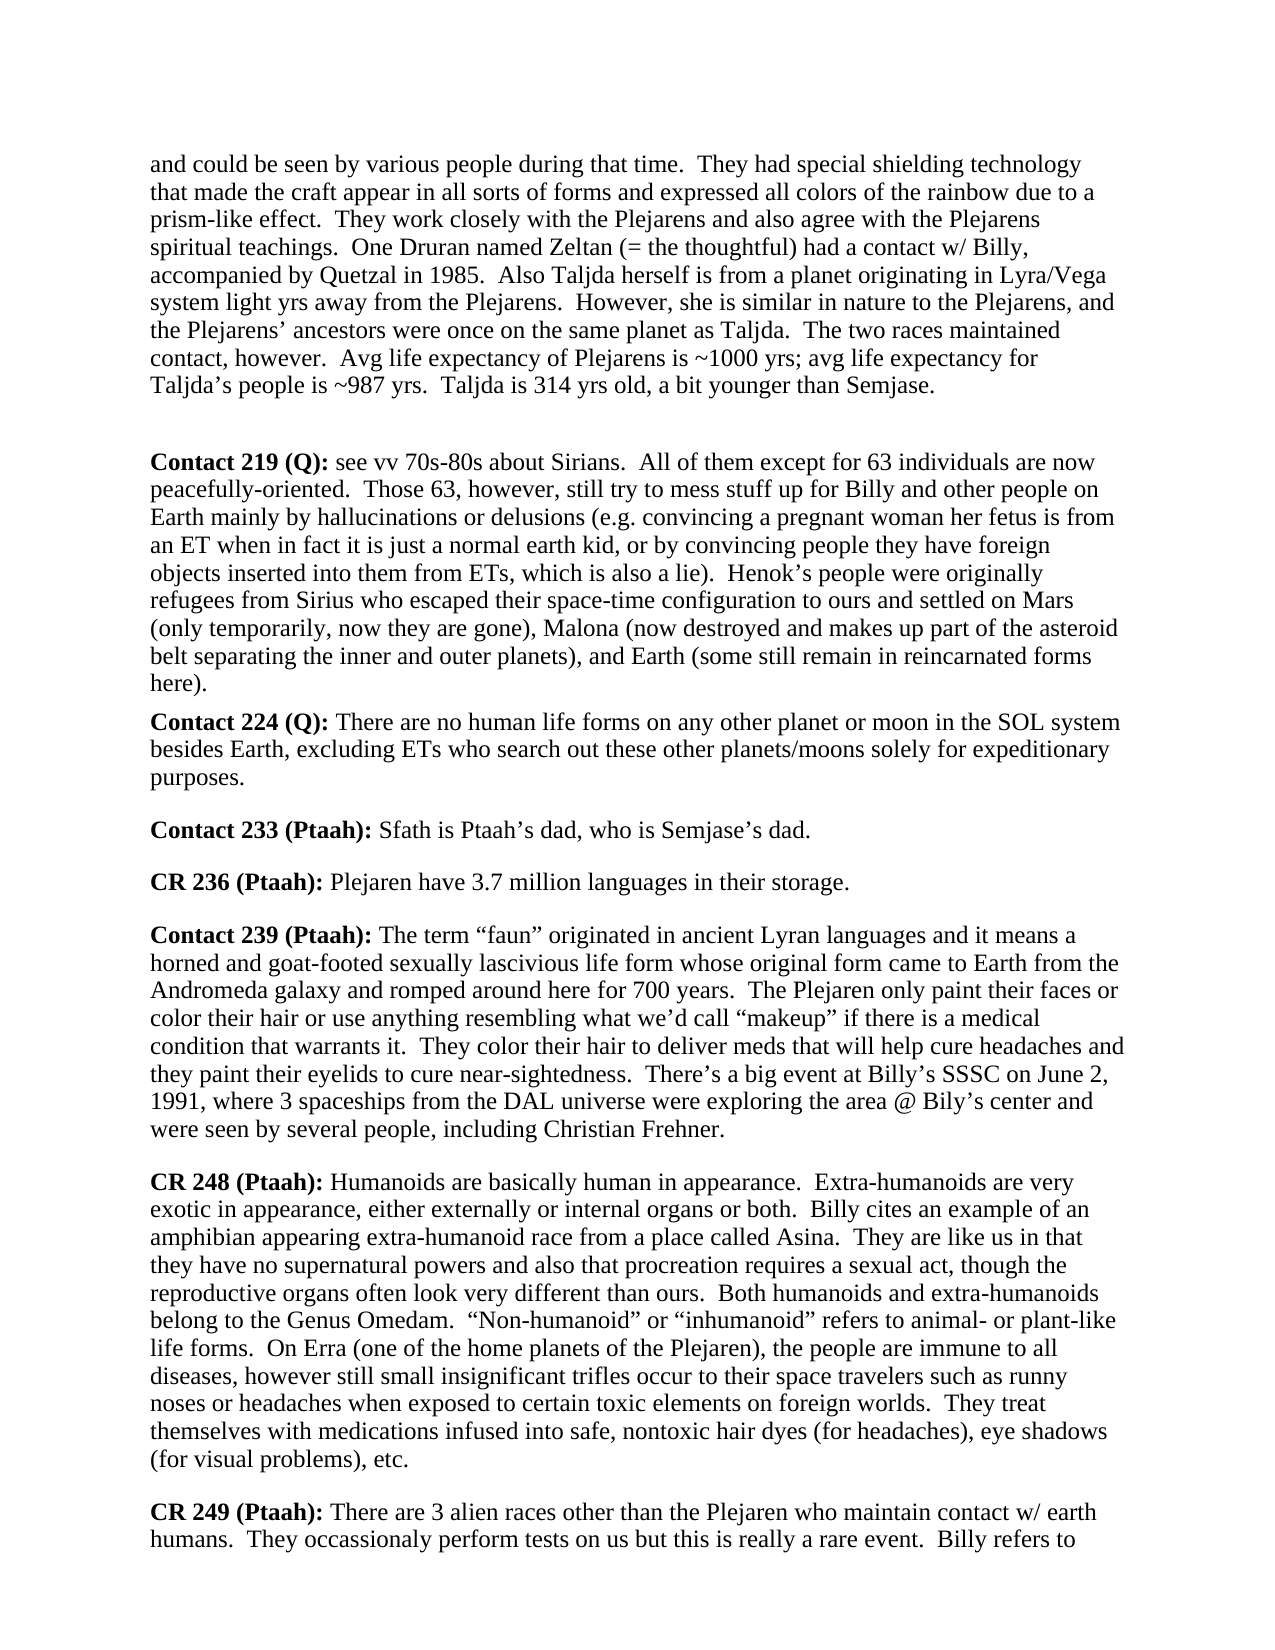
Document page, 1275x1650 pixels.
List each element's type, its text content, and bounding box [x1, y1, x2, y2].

text Contact 239 (Ptaah): The term “faun” originated in ancient Lyran languages and it means a horned and goat-footed sexually lascivious life form whose original form came to Earth from the Andromeda galaxy and romped around here for 700 years. The Plejaren only paint their faces or color their hair or use anything resembling what we’d call “makeup” if there is a medical condition that warrants it. They color their hair to deliver meds that will help cure headaches and they paint their eyelids to cure near-sightedness. There’s a big event at Billy’s SSSC on June 2, 1991, where 3 spaceships from the DAL universe were exploring the area @ Bily’s center and were seen by several people, including Christian Frehner. [150, 921, 1125, 1143]
text Contact 219 (Q): see vv 70s-80s about Sirians. All of them except for 63 individuals are now peacefully-oriented. Those 63, however, still try to mess stuff up for Billy and other people on Earth mainly by hallucinations or delusions (e.g. convincing a pregnant woman her fetus is from an ET when in fact it is just a normal earth kid, or by convincing people they have foreign objects inserted into them from ETs, which is also a lie). Henok’s people were originally refugees from Sirius who escaped their space-time configuration to ours and settled on Mars (only temporarily, now they are gone), Malona (now destroyed and makes up part of the asteroid belt separating the inner and outer planets), and Earth (some still remain in reincarnated forms here). [150, 448, 1125, 697]
text Contact 224 (Q): There are no human life forms on any other planet or moon in the SOL system besides Earth, excluding ETs who search out these other planets/moons solely for expeditionary purposes. [150, 708, 1125, 791]
text and could be seen by various people during that time. They had special shielding technology that made the craft appear in all sorts of forms and expressed all colors of the rainbow due to a prism-like effect. They work closely with the Plejarens and also agree with the Plejarens spiritual teachings. One Druran named Zeltan (= the thoughtful) had a contact w/ Billy, accompanied by Quetzal in 1985. Also Taljda herself is from a planet originating in Lyra/Vega system light yrs away from the Plejarens. However, she is similar in nature to the Plejarens, and the Plejarens’ ancestors were once on the same planet as Taljda. The two races maintained contact, however. Avg life expectancy of Plejarens is ~1000 yrs; avg life expectancy for Taljda’s people is ~987 yrs. Taljda is 314 yrs old, a bit younger than Semjase. [150, 150, 1125, 399]
text CR 248 (Ptaah): Humanoids are basically human in appearance. Extra-humanoids are very exotic in appearance, either externally or internal organs or both. Billy cites an example of an amphibian appearing extra-humanoid race from a place called Asina. They are like us in that they have no supernatural powers and also that procreation requires a sexual act, though the reproductive organs often look very different than ours. Both humanoids and extra-humanoids belong to the Genus Omedam. “Non-humanoid” or “inhumanoid” refers to animal- or plant-like life forms. On Erra (one of the home planets of the Plejaren), the people are immune to all diseases, however still small insignificant trifles occur to their space travelers such as runny noses or headaches when exposed to certain toxic elements on foreign worlds. They treat themselves with medications infused into safe, nontoxic hair dyes (for headaches), eye shadows (for visual problems), etc. [150, 1168, 1125, 1473]
text Contact 233 (Ptaah): Sfath is Ptaah’s dad, who is Semjase’s dad. [150, 816, 1125, 843]
text CR 236 (Ptaah): Plejaren have 3.7 million languages in their storage. [150, 868, 1125, 896]
text CR 249 (Ptaah): There are 3 alien races other than the Plejaren who maintain contact w/ earth humans. They occassionaly perform tests on us but this is really a rare event. Billy refers to [150, 1498, 1125, 1553]
